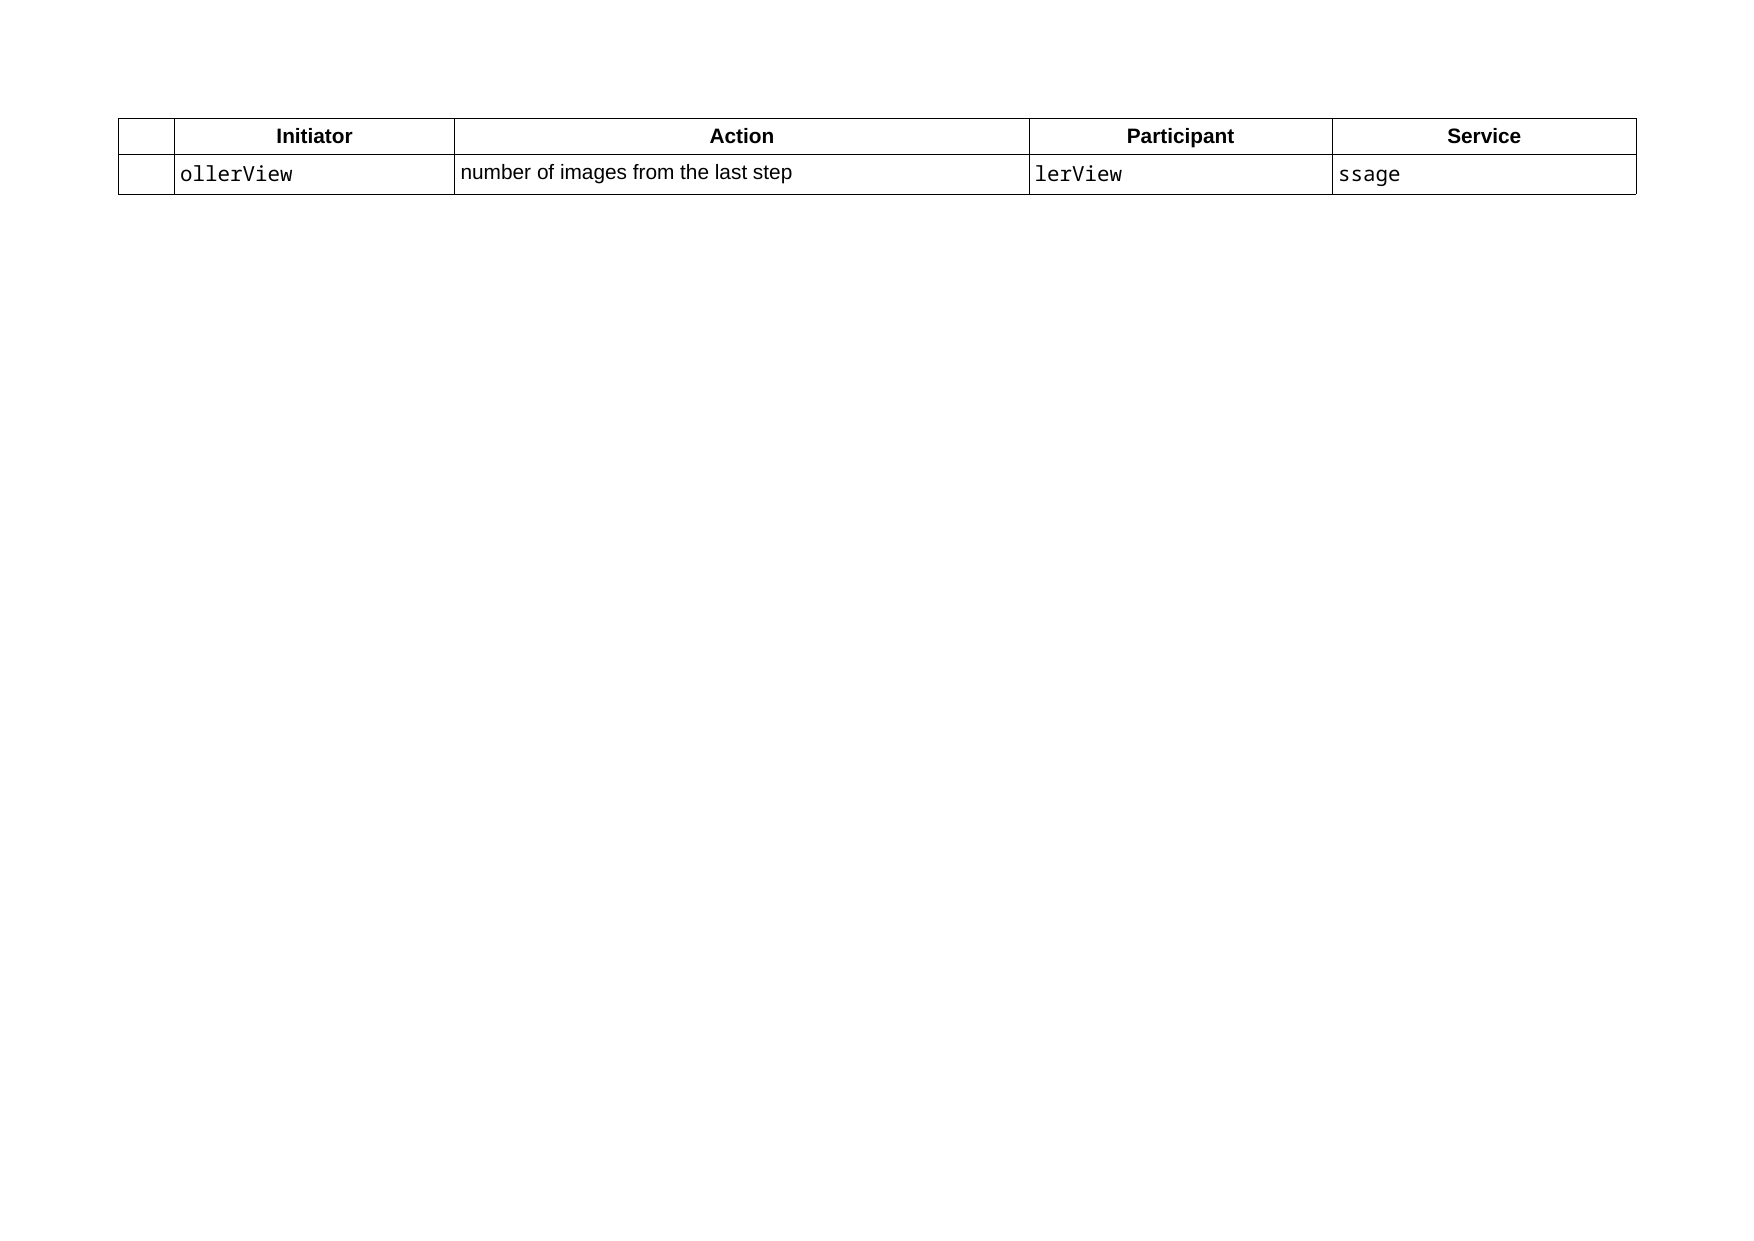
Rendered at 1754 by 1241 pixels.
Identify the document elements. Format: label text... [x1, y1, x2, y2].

table_cell ssage [1333, 155, 1636, 194]
table_cell number of images from the last step [455, 155, 1029, 194]
table_header Action [455, 119, 1029, 154]
table_header [119, 119, 174, 154]
table_cell [119, 155, 174, 194]
table_header Service [1333, 119, 1636, 154]
table_cell lerView [1030, 155, 1332, 194]
table_header Initiator [175, 119, 454, 154]
table_header Participant [1030, 119, 1332, 154]
table_cell ollerView [175, 155, 454, 194]
